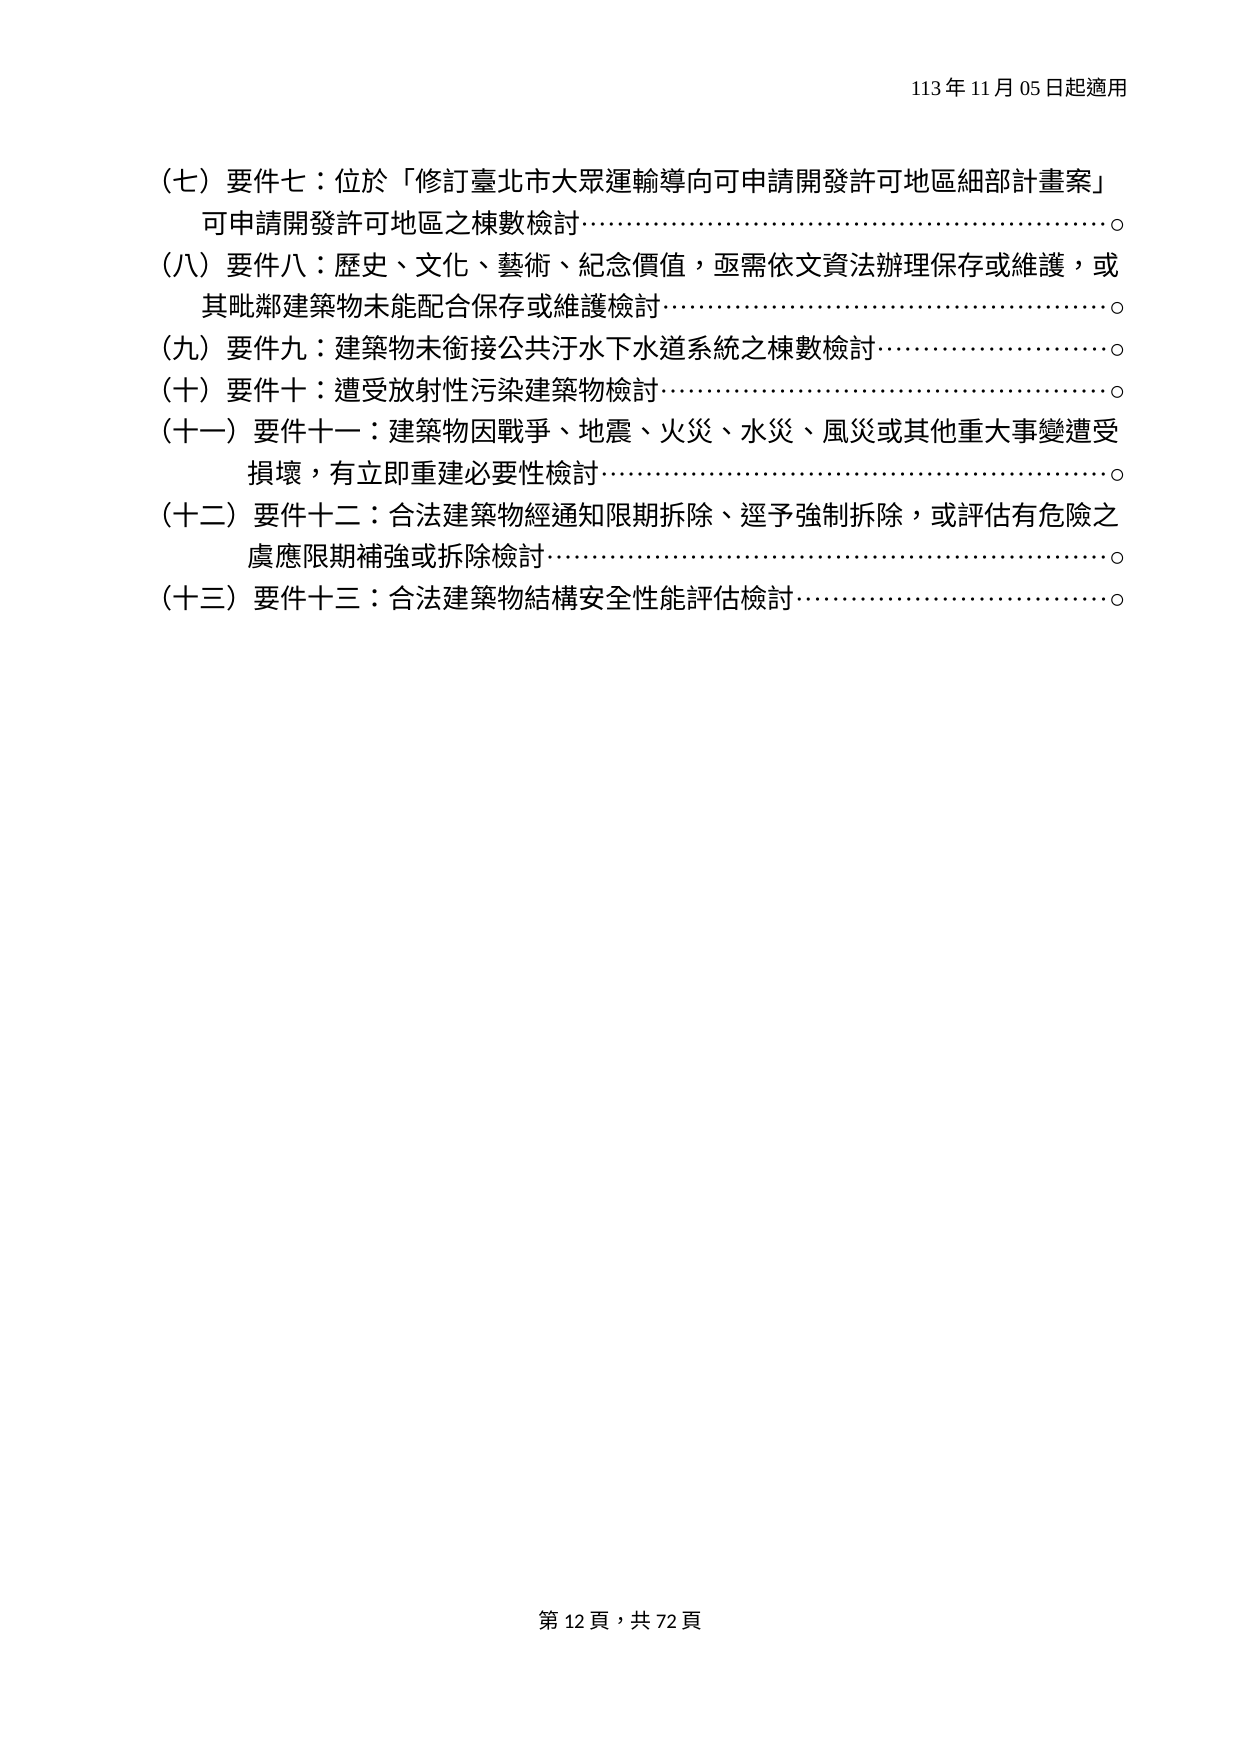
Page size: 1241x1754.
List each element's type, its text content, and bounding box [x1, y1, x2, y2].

text （七）要件七：位於「修訂臺北市大眾運輸導向可申請開發許可地區細部計畫案」可申請開發許可地區之棟數檢討 ○ [145, 158, 1125, 242]
text （十三）要件十三：合法建築物結構安全性能評估檢討 ○ [145, 575, 1125, 617]
text （十一）要件十一：建築物因戰爭、地震、火災、水災、風災或其他重大事變遭受損壞，有立即重建必要性檢討 ○ [145, 408, 1125, 492]
text （八）要件八：歷史、文化、藝術、紀念價值，亟需依文資法辦理保存或維護，或其毗鄰建築物未能配合保存或維護檢討 ○ [145, 242, 1125, 325]
text （十）要件十：遭受放射性污染建築物檢討 ○ [145, 367, 1125, 408]
text （九）要件九：建築物未銜接公共汙水下水道系統之棟數檢討 ○ [145, 325, 1125, 367]
text （十二）要件十二：合法建築物經通知限期拆除、逕予強制拆除，或評估有危險之虞應限期補強或拆除檢討 ○ [145, 492, 1125, 575]
